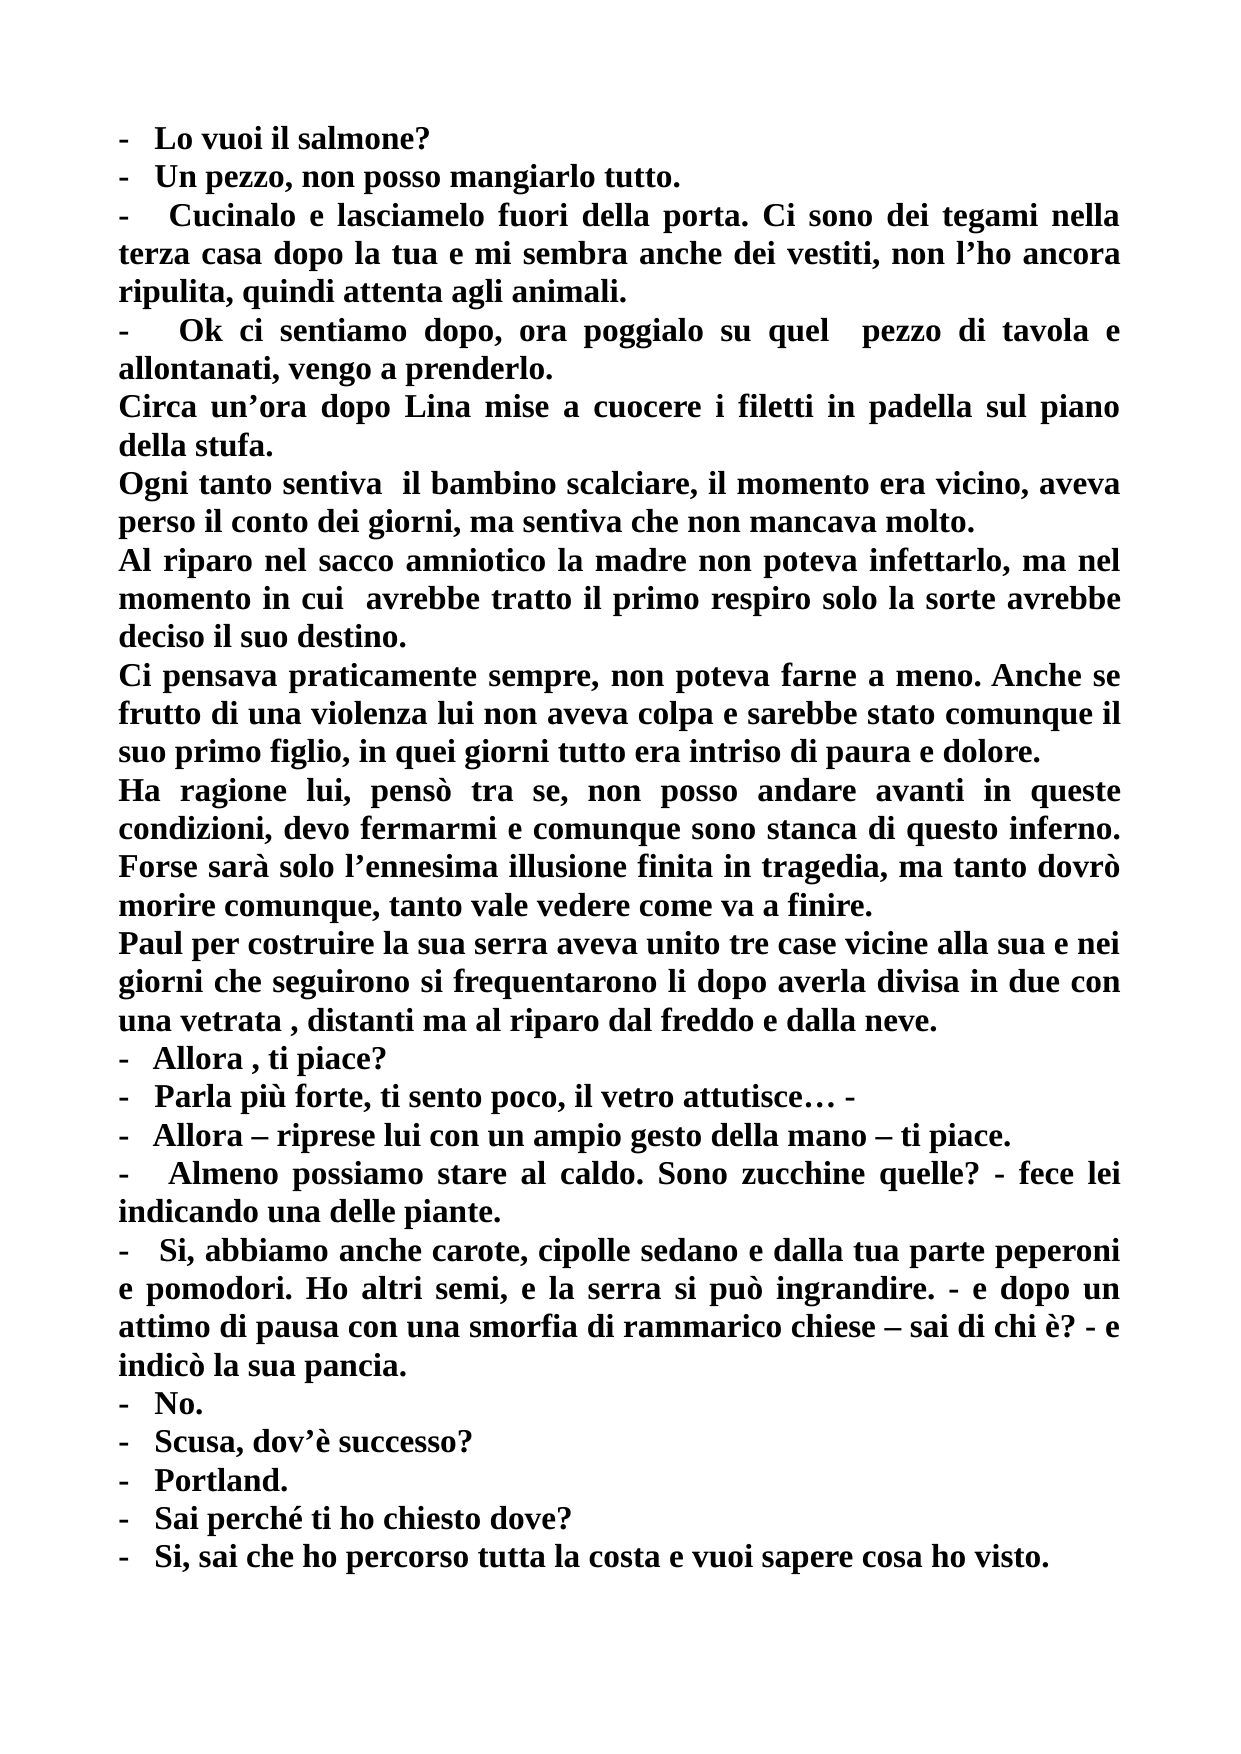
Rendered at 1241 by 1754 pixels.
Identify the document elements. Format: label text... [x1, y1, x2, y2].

text - Sai perché ti ho chiesto dove? [118, 1498, 1122, 1536]
text - Ok ci sentiamo dopo, ora poggialo su quel pezzo di tavola e allontanati, vengo a prenderlo. [118, 310, 1122, 386]
text Ci pensava praticamente sempre, non poteva farne a meno. Anche se frutto di una violenza lui non aveva colpa e sarebbe stato comunque il suo primo figlio, in quei giorni tutto era intriso di paura e dolore. [118, 655, 1122, 770]
text - Lo vuoi il salmone? [118, 118, 1122, 156]
text Circa un’ora dopo Lina mise a cuocere i filetti in padella sul piano della stufa. [118, 386, 1122, 463]
text - Allora , ti piace? [118, 1038, 1122, 1076]
text - Parla più forte, ti sento poco, il vetro attutisce… - [118, 1076, 1122, 1115]
text Ha ragione lui, pensò tra se, non posso andare avanti in queste condizioni, devo fermarmi e comunque sono stanca di questo inferno. Forse sarà solo l’ennesima illusione finita in tragedia, ma tanto dovrò morire comunque, tanto vale vedere come va a finire. [118, 770, 1122, 923]
text Al riparo nel sacco amniotico la madre non poteva infettarlo, ma nel momento in cui avrebbe tratto il primo respiro solo la sorte avrebbe deciso il suo destino. [118, 540, 1122, 655]
text - Scusa, dov’è successo? [118, 1421, 1122, 1460]
text Paul per costruire la sua serra aveva unito tre case vicine alla sua e nei giorni che seguirono si frequentarono li dopo averla divisa in due con una vetrata , distanti ma al riparo dal freddo e dalla neve. [118, 923, 1122, 1038]
text - Allora – riprese lui con un ampio gesto della mano – ti piace. [118, 1115, 1122, 1153]
text - Portland. [118, 1460, 1122, 1498]
text - Un pezzo, non posso mangiarlo tutto. [118, 156, 1122, 195]
text - No. [118, 1383, 1122, 1421]
text - Si, abbiamo anche carote, cipolle sedano e dalla tua parte peperoni e pomodori. Ho altri semi, e la serra si può ingrandire. - e dopo un attimo di pausa con una smorfia di rammarico chiese – sai di chi è? - e indicò la sua pancia. [118, 1230, 1122, 1383]
text - Cucinalo e lasciamelo fuori della porta. Ci sono dei tegami nella terza casa dopo la tua e mi sembra anche dei vestiti, non l’ho ancora ripulita, quindi attenta agli animali. [118, 195, 1122, 310]
text Ogni tanto sentiva il bambino scalciare, il momento era vicino, aveva perso il conto dei giorni, ma sentiva che non mancava molto. [118, 463, 1122, 540]
text - Si, sai che ho percorso tutta la costa e vuoi sapere cosa ho visto. [118, 1536, 1122, 1575]
text - Almeno possiamo stare al caldo. Sono zucchine quelle? - fece lei indicando una delle piante. [118, 1153, 1122, 1230]
